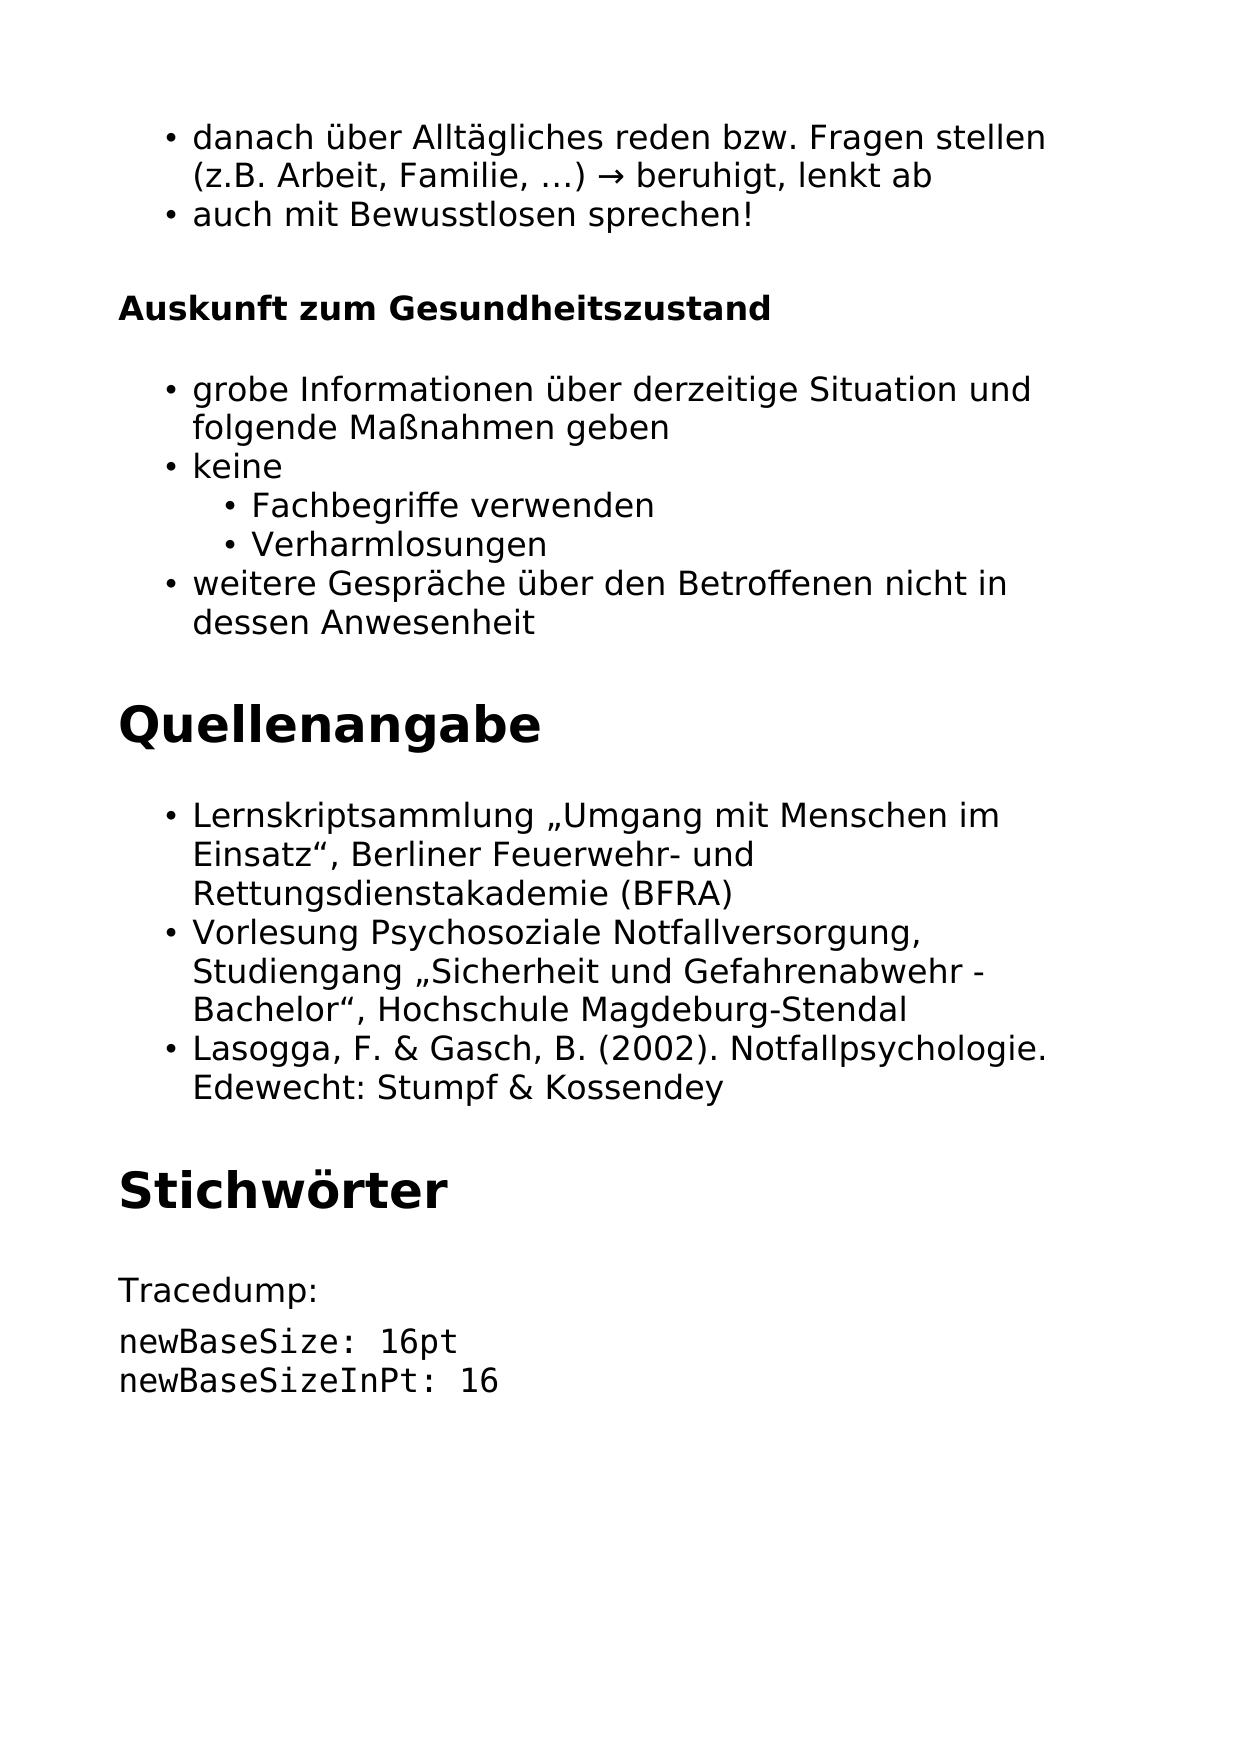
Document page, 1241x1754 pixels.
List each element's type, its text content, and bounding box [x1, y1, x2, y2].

list weitere Gespräche über den Betroffenen nicht in dessen Anwesenheit [177, 564, 1122, 642]
list Vorlesung Psychosoziale Notfallversorgung, Studiengang „Sicherheit und Gefahrenabwehr - Bachelor“, Hochschule Magdeburg-Stendal [177, 913, 1122, 1030]
subtitle Auskunft zum Gesundheitszustand [118, 289, 1122, 328]
text Tracedump: [118, 1233, 1122, 1310]
list auch mit Bewusstlosen sprechen! [177, 196, 1122, 235]
text newBaseSize: 16pt newBaseSizeInPt: 16 [118, 1323, 1122, 1401]
subtitle Quellenangabe [118, 696, 1122, 755]
subtitle Stichwörter [118, 1162, 1122, 1220]
list Lernskriptsammlung „Umgang mit Menschen im Einsatz“, Berliner Feuerwehr- und Rettungsdienstakademie (BFRA) [177, 797, 1122, 913]
list Verharmlosungen [236, 525, 1122, 564]
list danach über Alltägliches reden bzw. Fragen stellen (z.B. Arbeit, Familie, …) → beruhigt, lenkt ab [177, 118, 1122, 196]
list Fachbegriffe verwenden [236, 487, 1122, 525]
list grobe Informationen über derzeitige Situation und folgende Maßnahmen geben [177, 370, 1122, 448]
list Lasogga, F. & Gasch, B. (2002). Notfallpsychologie. Edewecht: Stumpf & Kossendey [177, 1030, 1122, 1107]
list keine [177, 448, 1122, 487]
